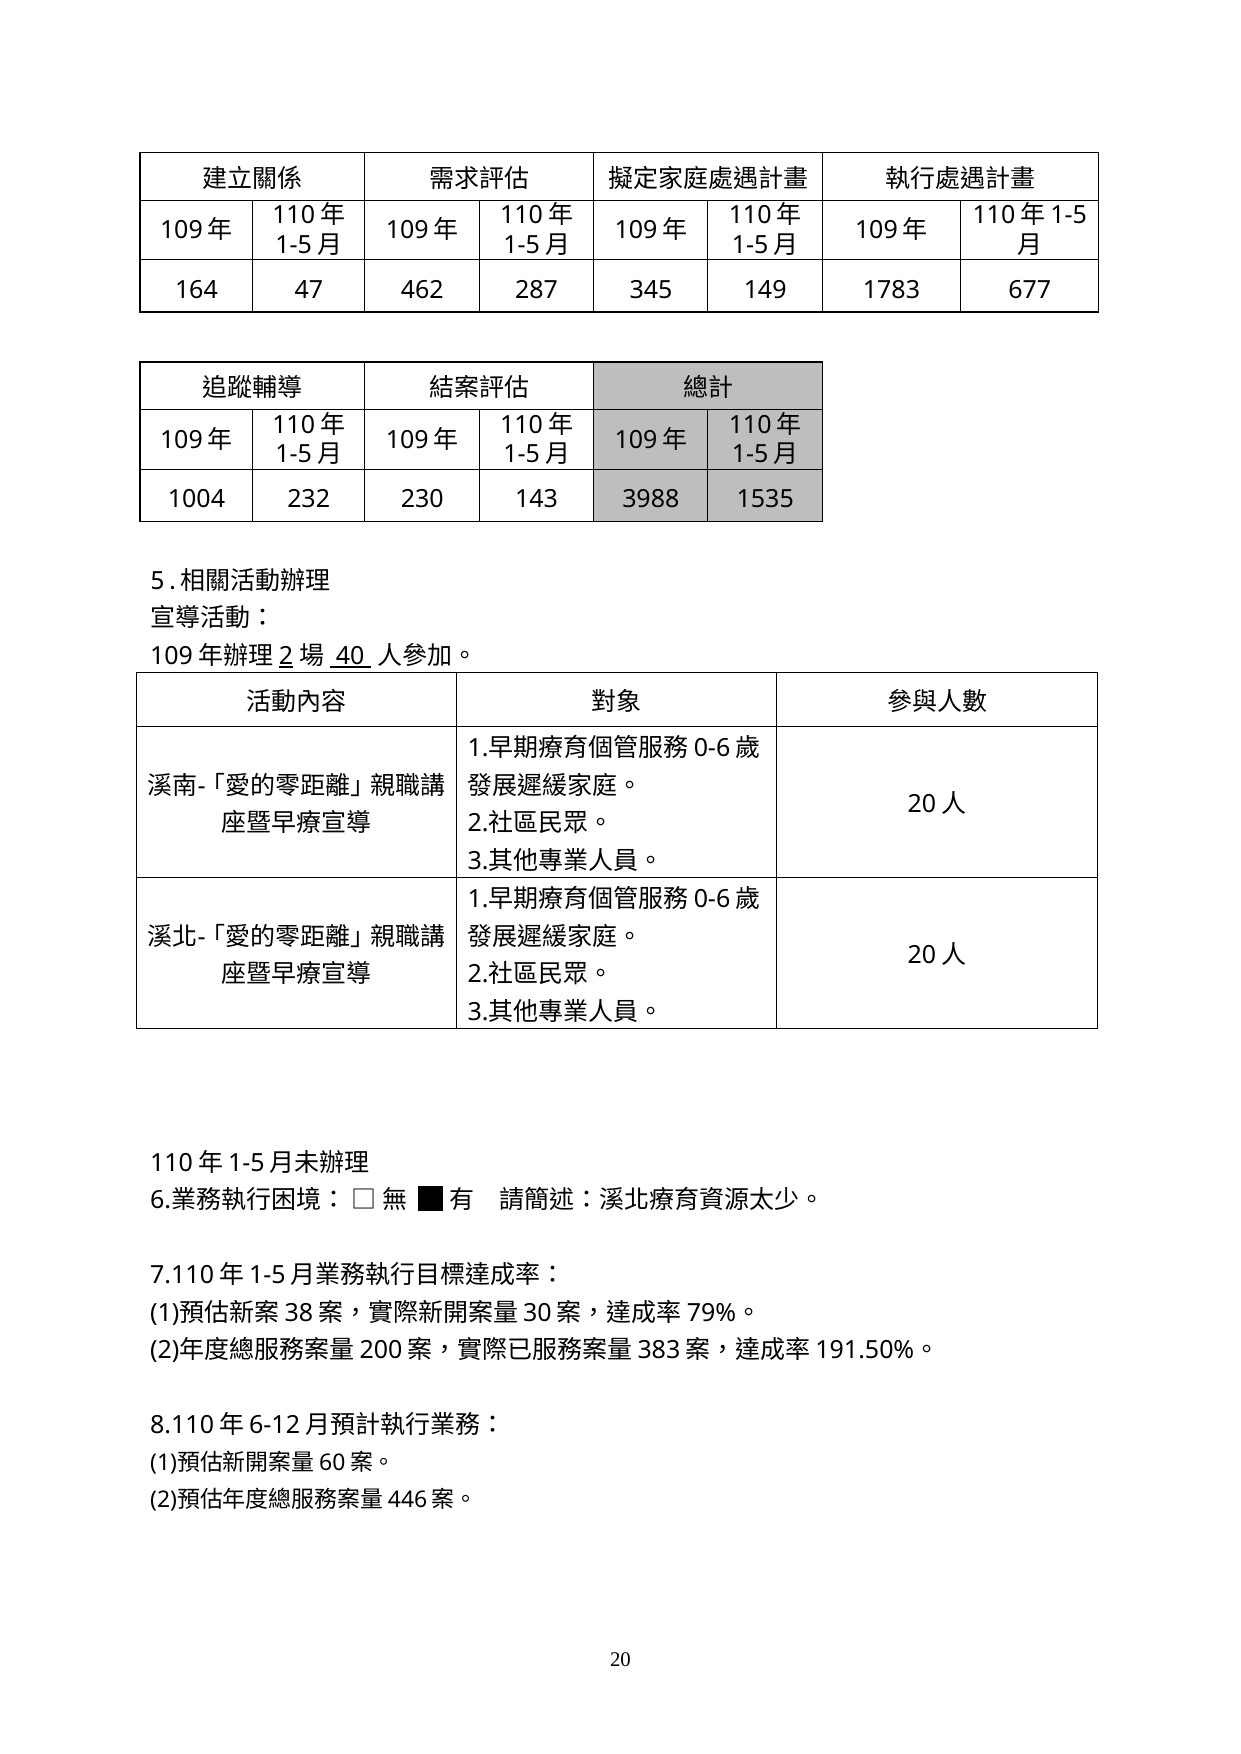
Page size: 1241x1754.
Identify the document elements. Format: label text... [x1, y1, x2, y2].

table_cell [960, 361, 1099, 409]
table_cell [822, 313, 960, 361]
text 7.110年1-5月業務執行目標達成率： [150, 1254, 1090, 1292]
table_cell 109年 [594, 410, 707, 469]
table_header 執行處遇計畫 [823, 153, 1098, 199]
table_cell [252, 313, 365, 361]
table_cell 109年 [365, 201, 479, 259]
table_cell 1.早期療育個管服務0-6歲發展遲緩家庭。 2.社區民眾。 3.其他專業人員。 [457, 878, 776, 1028]
table_cell 462 [365, 260, 479, 311]
table_cell 110年1-5月 [480, 410, 593, 469]
table_cell 109年 [365, 410, 479, 469]
table_header 需求評估 [365, 153, 593, 199]
table_cell 1.早期療育個管服務0-6歲發展遲緩家庭。 2.社區民眾。 3.其他專業人員。 [457, 727, 776, 877]
table_cell 20人 [777, 878, 1097, 1028]
table_cell [960, 409, 1099, 469]
table_cell 47 [253, 260, 364, 311]
table_header 活動內容 [137, 673, 456, 726]
text (1)預估新開案量60案。 [150, 1442, 1090, 1479]
text 109年辦理 2 場 40 人參加。 [150, 635, 1090, 672]
text (2)預估年度總服務案量446案。 [150, 1479, 1090, 1517]
table_header 參與人數 [777, 673, 1097, 726]
table_cell 110年1-5月 [253, 410, 364, 469]
table_cell [140, 313, 252, 361]
table_header 對象 [457, 673, 776, 726]
table_cell [823, 469, 960, 521]
table_cell 結案評估 [365, 363, 593, 409]
table_cell 110年1-5月 [253, 201, 364, 259]
table_cell [960, 313, 1099, 361]
table_cell 149 [708, 260, 822, 311]
table_cell [960, 469, 1099, 521]
table_cell 110年1-5月 [480, 201, 593, 259]
table_cell 164 [141, 260, 252, 311]
table_cell 143 [480, 470, 593, 521]
table_cell 1783 [823, 260, 960, 311]
table_cell 287 [480, 260, 593, 311]
text 8.110年6-12月預計執行業務： [150, 1404, 1090, 1442]
table_cell [365, 313, 479, 361]
table_cell 追蹤輔導 [141, 363, 364, 409]
text 5.相關活動辦理 [150, 560, 1090, 597]
table_cell 總計 [594, 363, 822, 409]
text 6.業務執行困境： □ 無 █ 有 請簡述：溪北療育資源太少。 [150, 1179, 1090, 1217]
text 110年1-5月未辦理 [150, 1142, 1090, 1179]
table_cell 110年1-5月 [708, 201, 822, 259]
table_cell 溪南-「愛的零距離」親職講座暨早療宣導 [137, 727, 456, 877]
table_cell 1004 [141, 470, 252, 521]
table_cell [708, 313, 822, 361]
table_cell 109年 [594, 201, 707, 259]
table_header 擬定家庭處遇計畫 [594, 153, 822, 199]
table_cell 110年1-5月 [708, 410, 822, 469]
table_cell [823, 409, 960, 469]
table_cell 20人 [777, 727, 1097, 877]
text 宣導活動： [150, 597, 1090, 635]
table_cell 109年 [141, 410, 252, 469]
table_cell 109年 [823, 201, 960, 259]
table_cell 345 [594, 260, 707, 311]
table_cell 3988 [594, 470, 707, 521]
table_cell 677 [961, 260, 1098, 311]
table_cell 1535 [708, 470, 822, 521]
table_cell 溪北-「愛的零距離」親職講座暨早療宣導 [137, 878, 456, 1028]
text (2)年度總服務案量200案，實際已服務案量383案，達成率191.50%。 [150, 1329, 1090, 1367]
table_cell 230 [365, 470, 479, 521]
text (1)預估新案38案，實際新開案量30案，達成率79%。 [150, 1292, 1090, 1329]
table_cell 110年1-5月 [961, 201, 1098, 259]
table_cell [594, 313, 708, 361]
table_header 建立關係 [141, 153, 364, 199]
table_cell [479, 313, 593, 361]
table_cell 109年 [141, 201, 252, 259]
table_cell [823, 361, 960, 409]
table_cell 232 [253, 470, 364, 521]
